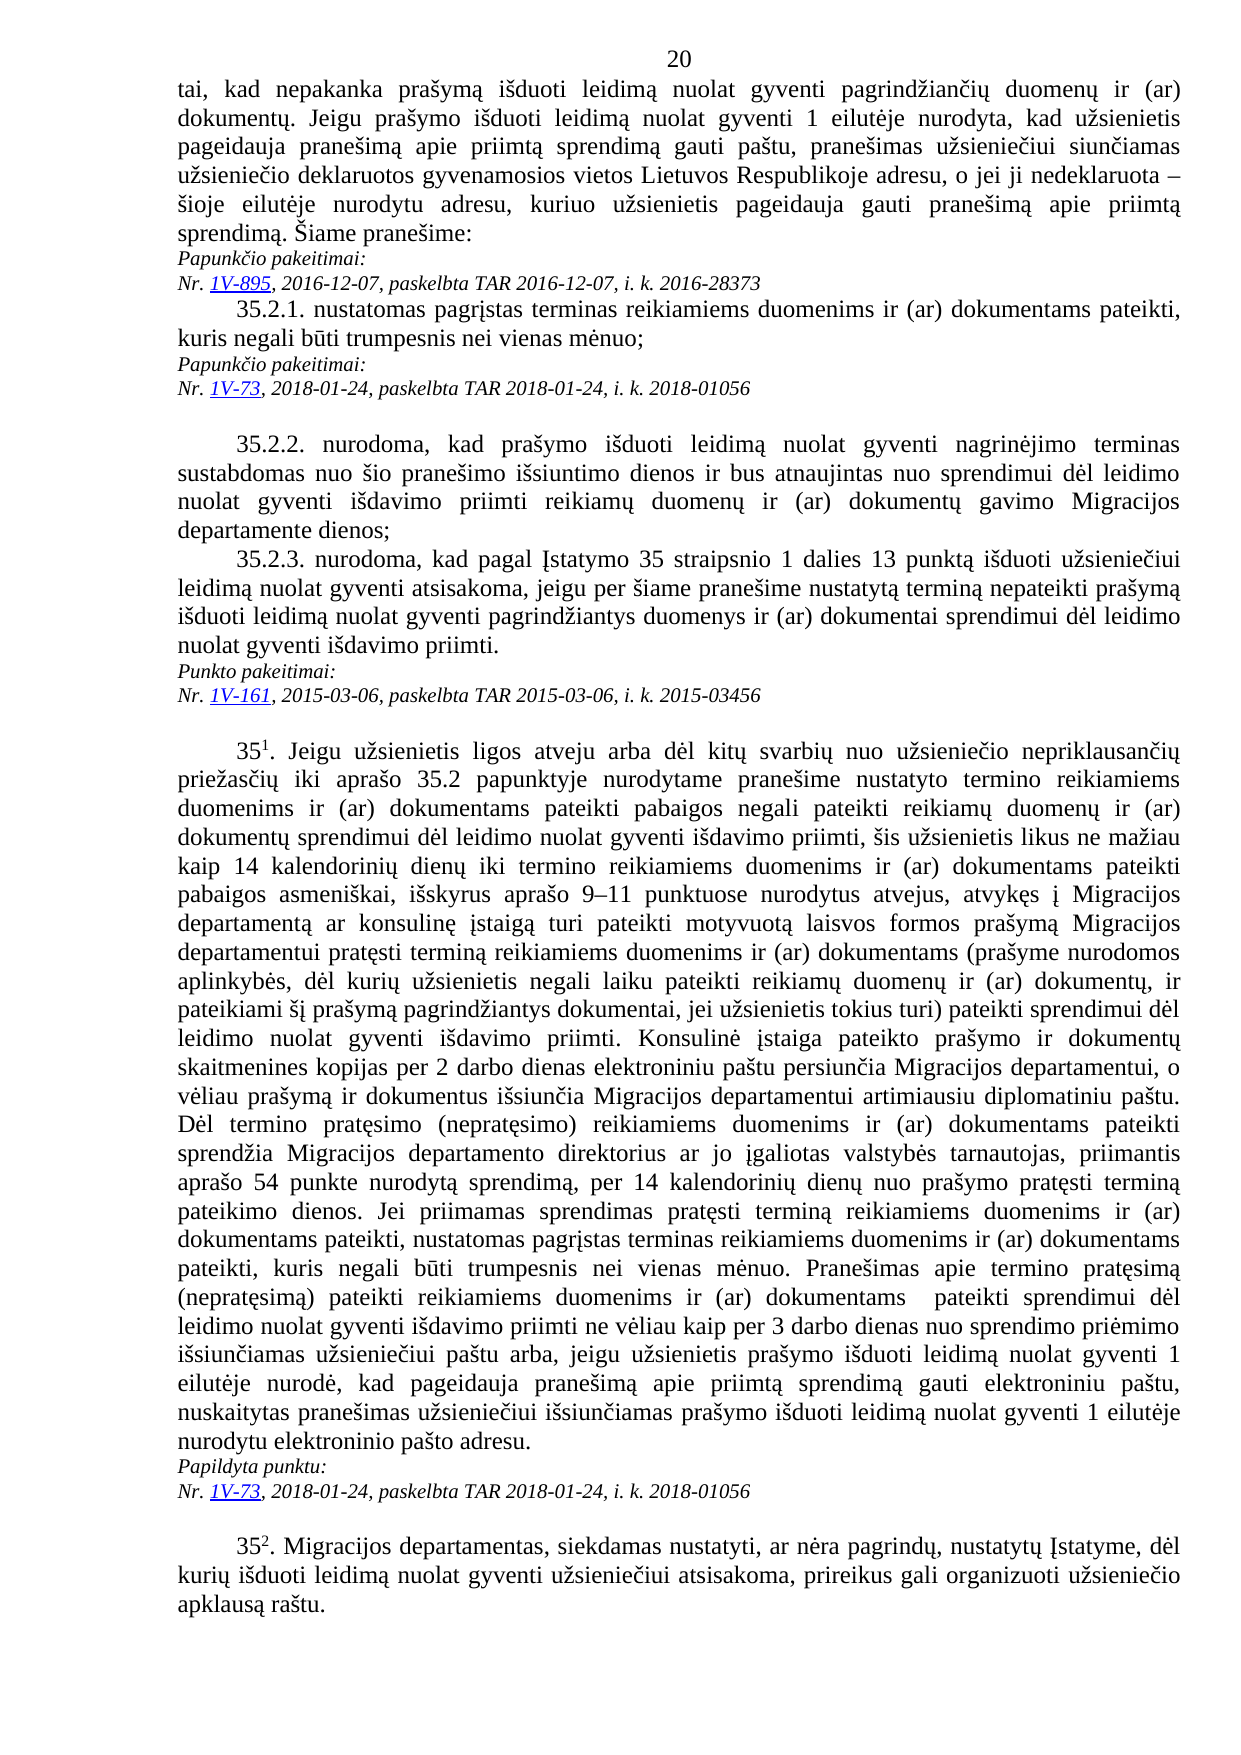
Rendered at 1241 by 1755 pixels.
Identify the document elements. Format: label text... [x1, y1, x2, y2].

text 352. Migracijos departamentas, siekdamas nustatyti, ar nėra pagrindų, nustatytų Įstatyme, dėl kurių išduoti leidimą nuolat gyventi užsieniečiui atsisakoma, prireikus gali organizuoti užsieniečio apklausą raštu. [177, 1531, 1181, 1618]
text tai, kad nepakanka prašymą išduoti leidimą nuolat gyventi pagrindžiančių duomenų ir (ar) dokumentų. Jeigu prašymo išduoti leidimą nuolat gyventi 1 eilutėje nurodyta, kad užsienietis pageidauja pranešimą apie priimtą sprendimą gauti paštu, pranešimas užsieniečiui siunčiamas užsieniečio deklaruotos gyvenamosios vietos Lietuvos Respublikoje adresu, o jei ji nedeklaruota – šioje eilutėje nurodytu adresu, kuriuo užsienietis pageidauja gauti pranešimą apie priimtą sprendimą. Šiame pranešime: [177, 74, 1181, 246]
text 351. Jeigu užsienietis ligos atveju arba dėl kitų svarbių nuo užsieniečio nepriklausančių priežasčių iki aprašo 35.2 papunktyje nurodytame pranešime nustatyto termino reikiamiems duomenims ir (ar) dokumentams pateikti pabaigos negali pateikti reikiamų duomenų ir (ar) dokumentų sprendimui dėl leidimo nuolat gyventi išdavimo priimti, šis užsienietis likus ne mažiau kaip 14 kalendorinių dienų iki termino reikiamiems duomenims ir (ar) dokumentams pateikti pabaigos asmeniškai, išskyrus aprašo 9–11 punktuose nurodytus atvejus, atvykęs į Migracijos departamentą ar konsulinę įstaigą turi pateikti motyvuotą laisvos formos prašymą Migracijos departamentui pratęsti terminą reikiamiems duomenims ir (ar) dokumentams (prašyme nurodomos aplinkybės, dėl kurių užsienietis negali laiku pateikti reikiamų duomenų ir (ar) dokumentų, ir pateikiami šį prašymą pagrindžiantys dokumentai, jei užsienietis tokius turi) pateikti sprendimui dėl leidimo nuolat gyventi išdavimo priimti. Konsulinė įstaiga pateikto prašymo ir dokumentų skaitmenines kopijas per 2 darbo dienas elektroniniu paštu persiunčia Migracijos departamentui, o vėliau prašymą ir dokumentus išsiunčia Migracijos departamentui artimiausiu diplomatiniu paštu. Dėl termino pratęsimo (nepratęsimo) reikiamiems duomenims ir (ar) dokumentams pateikti sprendžia Migracijos departamento direktorius ar jo įgaliotas valstybės tarnautojas, priimantis aprašo 54 punkte nurodytą sprendimą, per 14 kalendorinių dienų nuo prašymo pratęsti terminą pateikimo dienos. Jei priimamas sprendimas pratęsti terminą reikiamiems duomenims ir (ar) dokumentams pateikti, nustatomas pagrįstas terminas reikiamiems duomenims ir (ar) dokumentams pateikti, kuris negali būti trumpesnis nei vienas mėnuo. Pranešimas apie termino pratęsimą (nepratęsimą) pateikti reikiamiems duomenims ir (ar) dokumentams pateikti sprendimui dėl leidimo nuolat gyventi išdavimo priimti ne vėliau kaip per 3 darbo dienas nuo sprendimo priėmimo išsiunčiamas užsieniečiui paštu arba, jeigu užsienietis prašymo išduoti leidimą nuolat gyventi 1 eilutėje nurodė, kad pageidauja pranešimą apie priimtą sprendimą gauti elektroniniu paštu, nuskaitytas pranešimas užsieniečiui išsiunčiamas prašymo išduoti leidimą nuolat gyventi 1 eilutėje nurodytu elektroninio pašto adresu. [177, 736, 1181, 1454]
text Nr. 1V-161, 2015-03-06, paskelbta TAR 2015-03-06, i. k. 2015-03456 [177, 683, 1181, 707]
text Nr. 1V-895, 2016-12-07, paskelbta TAR 2016-12-07, i. k. 2016-28373 [177, 270, 1181, 294]
text Papildyta punktu: [177, 1454, 1181, 1478]
text Nr. 1V-73, 2018-01-24, paskelbta TAR 2018-01-24, i. k. 2018-01056 [177, 1478, 1181, 1503]
text Papunkčio pakeitimai: [177, 352, 1181, 376]
text Punkto pakeitimai: [177, 659, 1181, 683]
text Nr. 1V-73, 2018-01-24, paskelbta TAR 2018-01-24, i. k. 2018-01056 [177, 376, 1181, 400]
text Papunkčio pakeitimai: [177, 246, 1181, 270]
text 35.2.2. nurodoma, kad prašymo išduoti leidimą nuolat gyventi nagrinėjimo terminas sustabdomas nuo šio pranešimo išsiuntimo dienos ir bus atnaujintas nuo sprendimui dėl leidimo nuolat gyventi išdavimo priimti reikiamų duomenų ir (ar) dokumentų gavimo Migracijos departamente dienos; [177, 429, 1181, 544]
text 35.2.1. nustatomas pagrįstas terminas reikiamiems duomenims ir (ar) dokumentams pateikti, kuris negali būti trumpesnis nei vienas mėnuo; [177, 294, 1181, 352]
text 35.2.3. nurodoma, kad pagal Įstatymo 35 straipsnio 1 dalies 13 punktą išduoti užsieniečiui leidimą nuolat gyventi atsisakoma, jeigu per šiame pranešime nustatytą terminą nepateikti prašymą išduoti leidimą nuolat gyventi pagrindžiantys duomenys ir (ar) dokumentai sprendimui dėl leidimo nuolat gyventi išdavimo priimti. [177, 544, 1181, 659]
